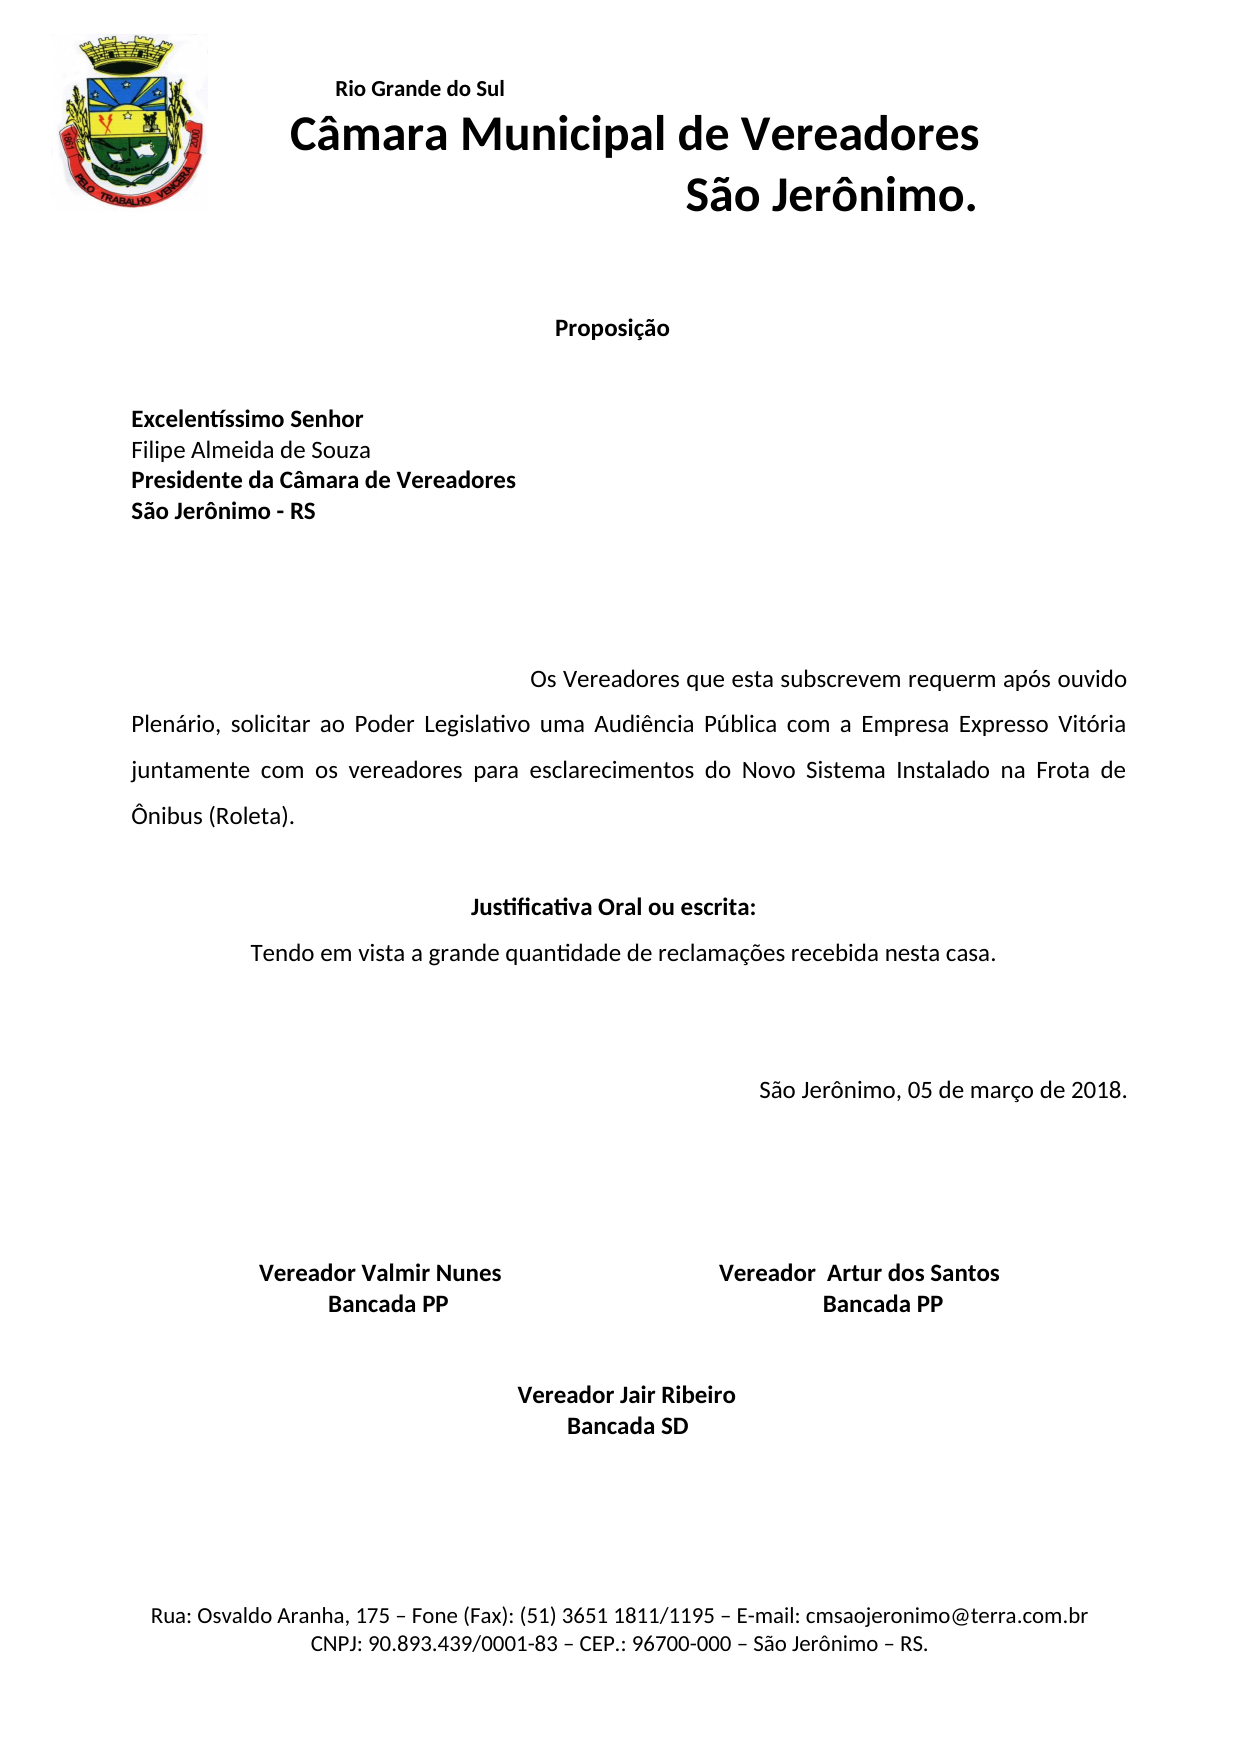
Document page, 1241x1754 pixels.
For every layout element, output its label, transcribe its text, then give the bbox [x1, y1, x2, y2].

text Justificativa Oral ou escrita: [131, 891, 1128, 922]
text São Jerônimo, 05 de março de 2018. [131, 1074, 1128, 1105]
text Excelentíssimo Senhor [131, 403, 1128, 434]
text Presidente da Câmara de Vereadores [131, 464, 1128, 495]
text Proposição [400, 312, 1128, 342]
text São Jerônimo - RS [131, 495, 1128, 526]
text Vereador Valmir Nunes Vereador Artur dos Santos [131, 1257, 1128, 1288]
text Filipe Almeida de Souza [131, 434, 1128, 464]
text Vereador Jair Ribeiro [75, 1379, 1165, 1410]
subtitle Bancada PP Bancada PP [131, 1288, 1128, 1349]
text Bancada SD [75, 1410, 1165, 1441]
text Os Vereadores que esta subscrevem requerm após ouvido Plenário, solicitar ao Poder Legislativo uma Audiência Pública com a Empresa Expresso Vitória juntamente com os vereadores para esclarecimentos do Novo Sistema Instalado na Frota de Ônibus (Roleta). [131, 663, 1128, 831]
text Tendo em vista a grande quantidade de reclamações recebida nesta casa. [131, 937, 1128, 968]
